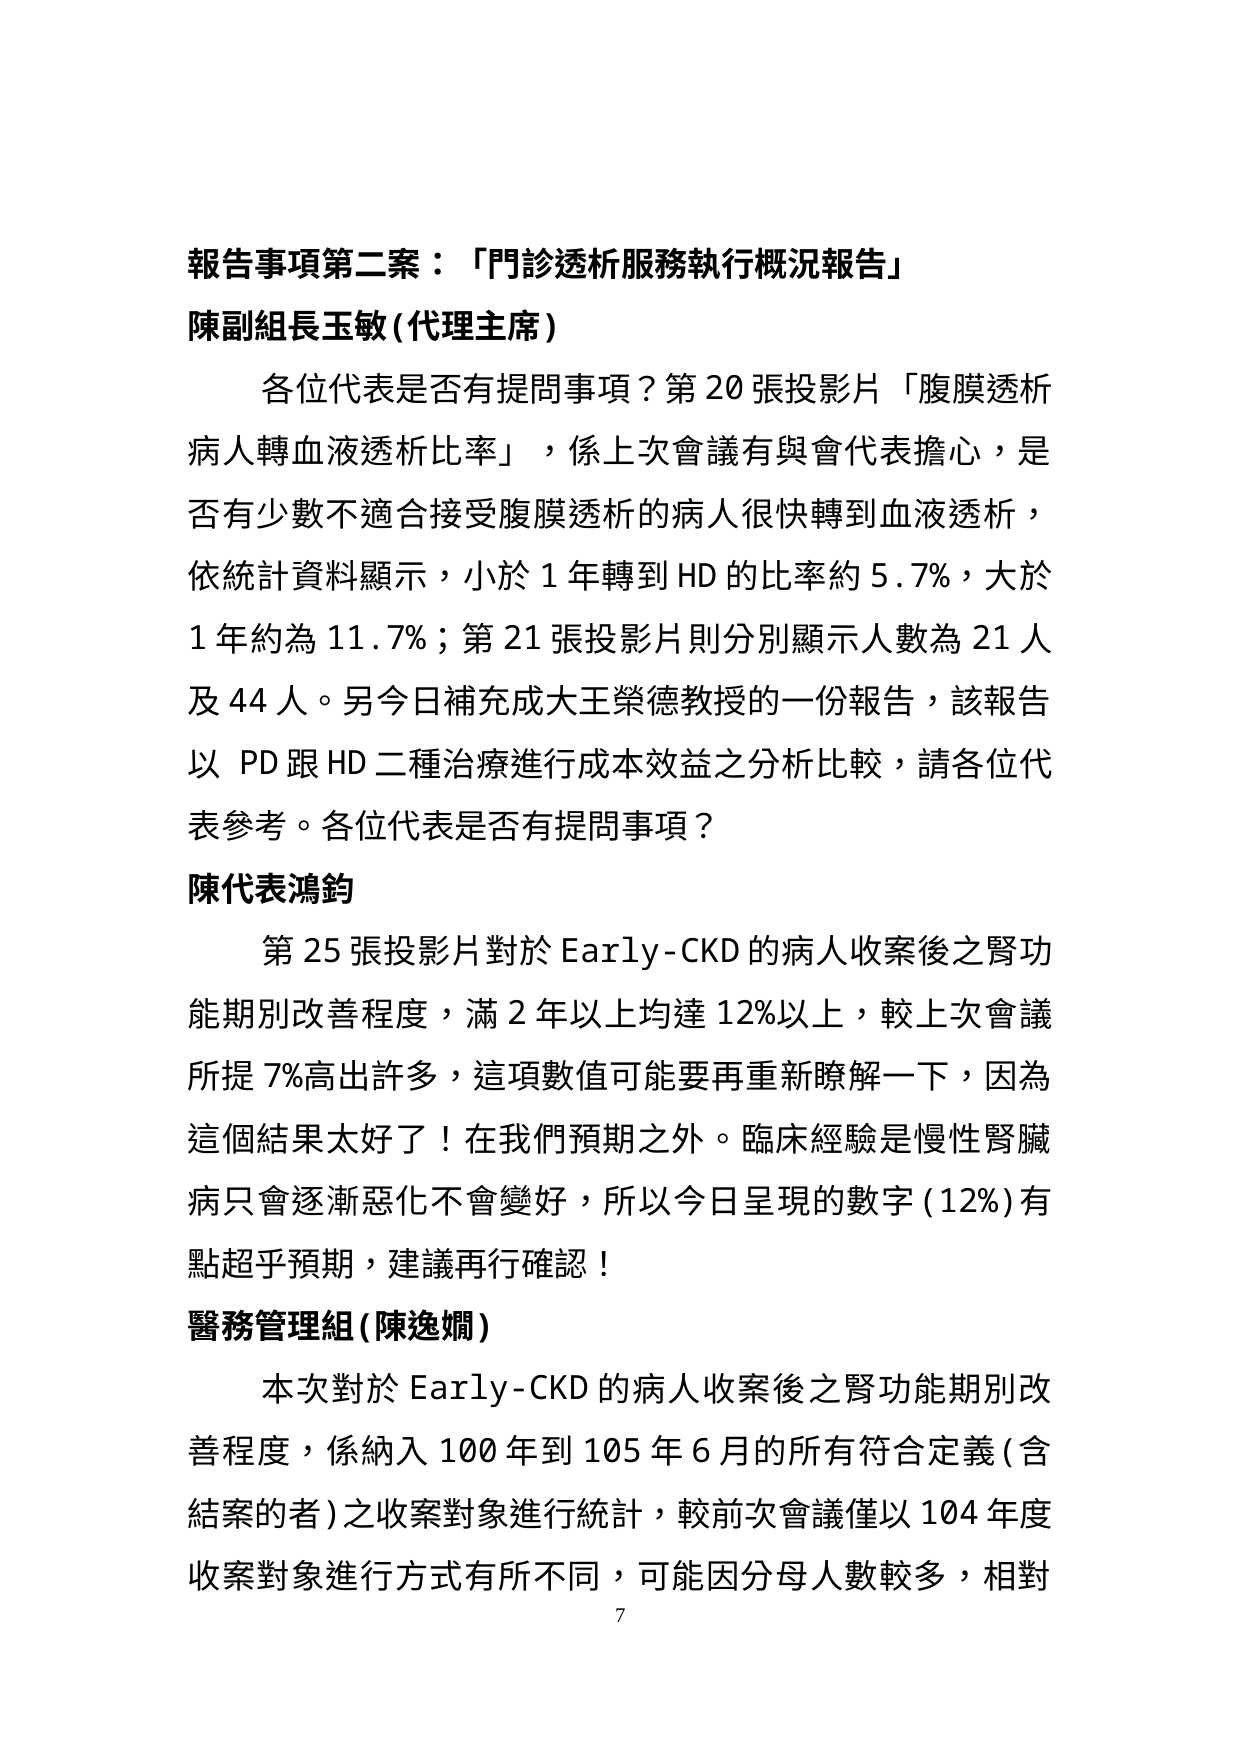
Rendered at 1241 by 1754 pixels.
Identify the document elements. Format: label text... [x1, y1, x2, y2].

text 醫務管理組(陳逸嫺) [187, 1282, 1053, 1345]
text 陳代表鴻鈞 [187, 845, 1053, 907]
text 報告事項第二案：「門診透析服務執行概況報告」 [187, 220, 1053, 282]
text 陳副組長玉敏(代理主席) [187, 282, 1053, 345]
text 本次對於Early-CKD的病人收案後之腎功能期別改善程度，係納入100年到105年6月的所有符合定義(含結案的者)之收案對象進行統計，較前次會議僅以104年度收案對象進行方式有所不同，可能因分母人數較多，相對 [187, 1345, 1053, 1595]
text 各位代表是否有提問事項？第20張投影片「腹膜透析病人轉血液透析比率」，係上次會議有與會代表擔心，是否有少數不適合接受腹膜透析的病人很快轉到血液透析，依統計資料顯示，小於1年轉到HD的比率約5.7%，大於1年約為11.7%；第21張投影片則分別顯示人數為21人及44人。另今日補充成大王榮德教授的一份報告，該報告以 PD跟HD二種治療進行成本效益之分析比較，請各位代表參考。各位代表是否有提問事項？ [187, 345, 1053, 845]
text 第25張投影片對於Early-CKD的病人收案後之腎功能期別改善程度，滿2年以上均達12%以上，較上次會議所提7%高出許多，這項數值可能要再重新瞭解一下，因為這個結果太好了！在我們預期之外。臨床經驗是慢性腎臟病只會逐漸惡化不會變好，所以今日呈現的數字(12%)有點超乎預期，建議再行確認！ [187, 907, 1053, 1282]
